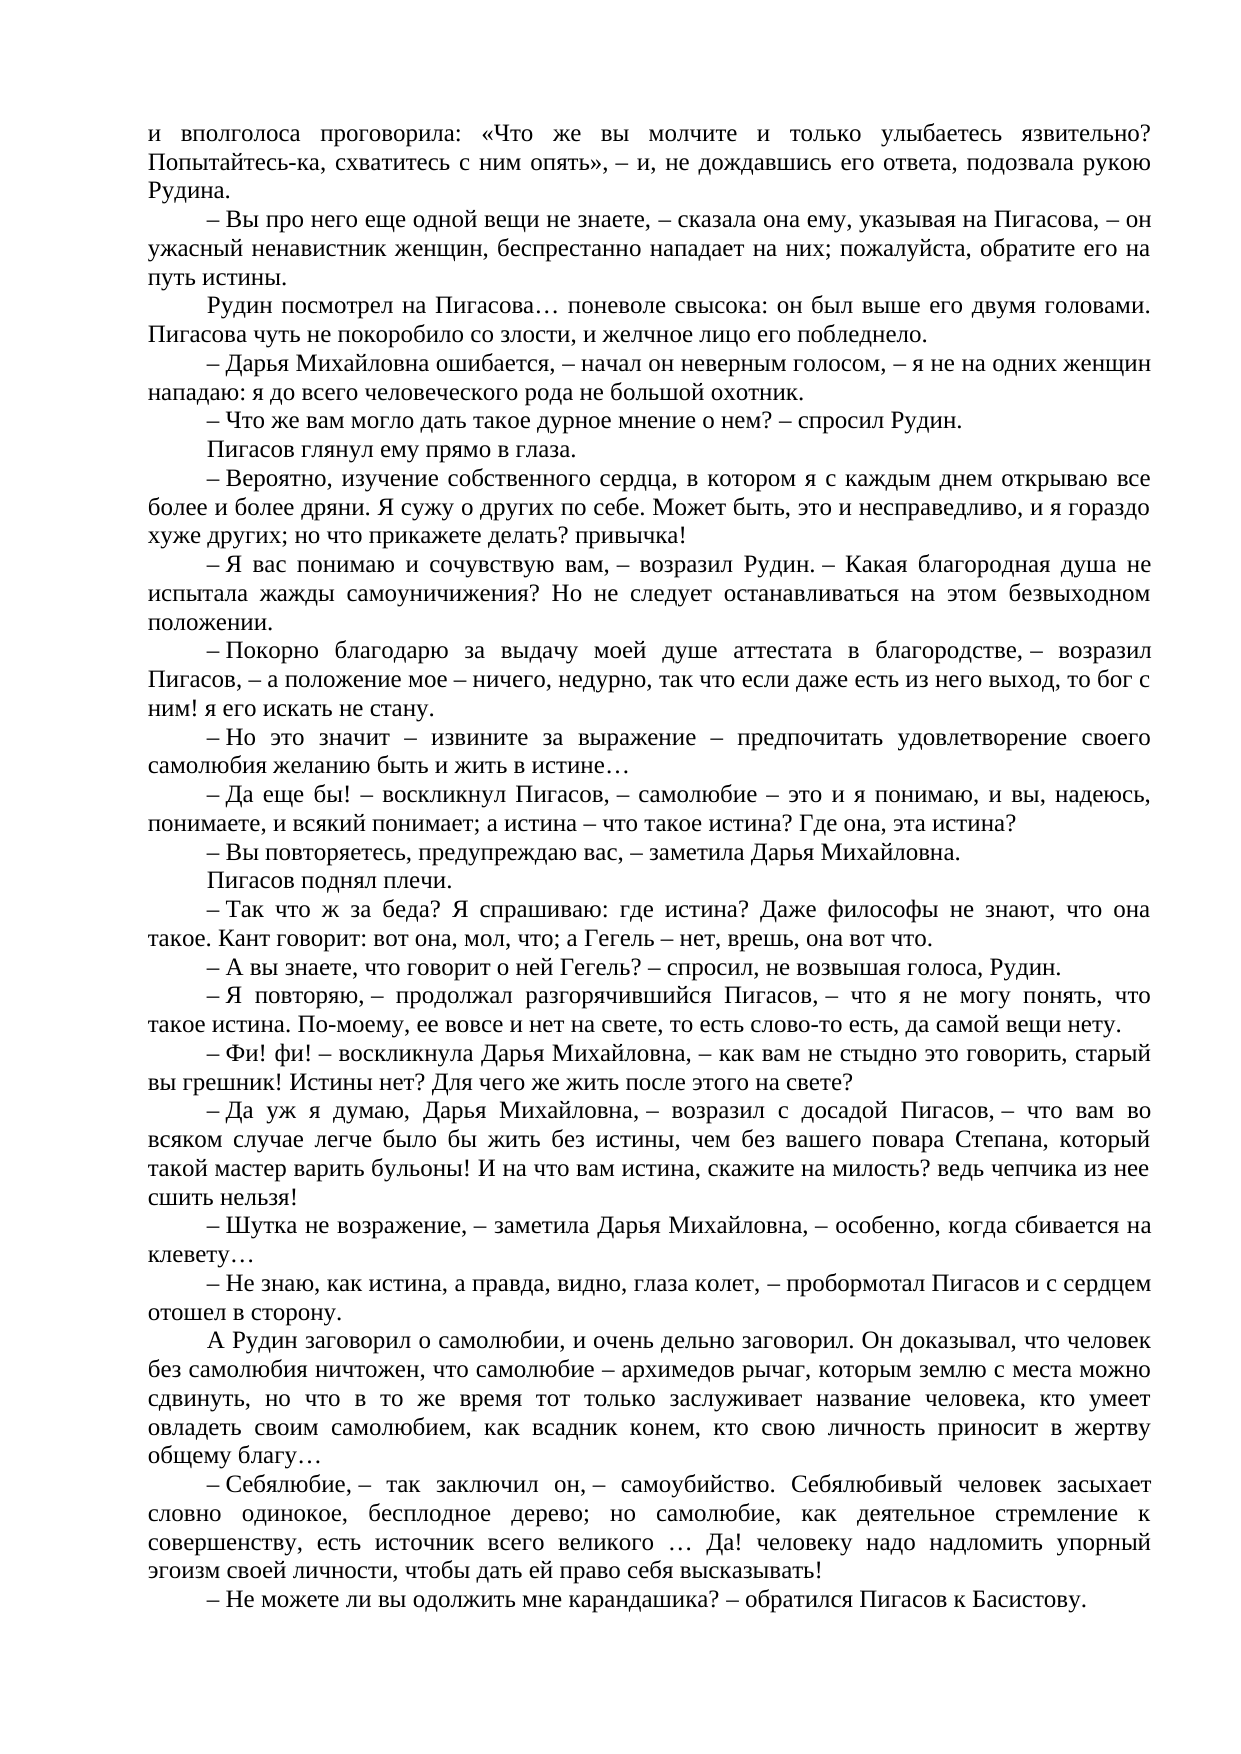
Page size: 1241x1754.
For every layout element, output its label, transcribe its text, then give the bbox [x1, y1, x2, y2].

text – Не можете ли вы одолжить мне карандашика? – обратился Пигасов к Басистову. [148, 1584, 1152, 1613]
text – Да уж я думаю, Дарья Михайловна, – возразил с досадой Пигасов, – что вам во всяком случае легче было бы жить без истины, чем без вашего повара Степана, который такой мастер варить бульоны! И на что вам истина, скажите на милость? ведь чепчика из нее сшить нельзя! [148, 1096, 1152, 1211]
text Рудин посмотрел на Пигасова… поневоле свысока: он был выше его двумя головами. Пигасова чуть не покоробило со злости, и желчное лицо его побледнело. [148, 291, 1152, 348]
text и вполголоса проговорила: «Что же вы молчите и только улыбаетесь язвительно? Попытайтесь-ка, схватитесь с ним опять», – и, не дождавшись его ответа, подозвала рукою Рудина. [148, 118, 1152, 204]
text – Я повторяю, – продолжал разгорячившийся Пигасов, – что я не могу понять, что такое истина. По-моему, ее вовсе и нет на свете, то есть слово-то есть, да самой вещи нету. [148, 981, 1152, 1038]
text – Я вас понимаю и сочувствую вам, – возразил Рудин. – Какая благородная душа не испытала жажды самоуничижения? Но не следует останавливаться на этом безвыходном положении. [148, 549, 1152, 636]
text – Но это значит – извините за выражение – предпочитать удовлетворение своего самолюбия желанию быть и жить в истине… [148, 722, 1152, 779]
text – Фи! фи! – воскликнула Дарья Михайловна, – как вам не стыдно это говорить, старый вы грешник! Истины нет? Для чего же жить после этого на свете? [148, 1038, 1152, 1096]
text – Вы повторяетесь, предупреждаю вас, – заметила Дарья Михайловна. [148, 837, 1152, 866]
text – Себялюбие, – так заключил он, – самоубийство. Себялюбивый человек засыхает словно одинокое, бесплодное дерево; но самолюбие, как деятельное стремление к совершенству, есть источник всего великого … Да! человеку надо надломить упорный эгоизм своей личности, чтобы дать ей право себя высказывать! [148, 1469, 1152, 1584]
text – Не знаю, как истина, а правда, видно, глаза колет, – пробормотал Пигасов и с сердцем отошел в сторону. [148, 1268, 1152, 1326]
text Пигасов глянул ему прямо в глаза. [148, 434, 1152, 463]
text – Шутка не возражение, – заметила Дарья Михайловна, – особенно, когда сбивается на клевету… [148, 1211, 1152, 1268]
text – А вы знаете, что говорит о ней Гегель? – спросил, не возвышая голоса, Рудин. [148, 952, 1152, 981]
text – Вы про него еще одной вещи не знаете, – сказала она ему, указывая на Пигасова, – он ужасный ненавистник женщин, беспрестанно нападает на них; пожалуйста, обратите его на путь истины. [148, 204, 1152, 291]
text Пигасов поднял плечи. [148, 866, 1152, 894]
text – Что же вам могло дать такое дурное мнение о нем? – спросил Рудин. [148, 406, 1152, 434]
text – Вероятно, изучение собственного сердца, в котором я с каждым днем открываю все более и более дряни. Я сужу о других по себе. Может быть, это и несправедливо, и я гораздо хуже других; но что прикажете делать? привычка! [148, 463, 1152, 549]
text – Покорно благодарю за выдачу моей душе аттестата в благородстве, – возразил Пигасов, – а положение мое – ничего, недурно, так что если даже есть из него выход, то бог с ним! я его искать не стану. [148, 636, 1152, 722]
text А Рудин заговорил о самолюбии, и очень дельно заговорил. Он доказывал, что человек без самолюбия ничтожен, что самолюбие – архимедов рычаг, которым землю с места можно сдвинуть, но что в то же время тот только заслуживает название человека, кто умеет овладеть своим самолюбием, как всадник конем, кто свою личность приносит в жертву общему благу… [148, 1326, 1152, 1469]
text – Так что ж за беда? Я спрашиваю: где истина? Даже философы не знают, что она такое. Кант говорит: вот она, мол, что; а Гегель – нет, врешь, она вот что. [148, 894, 1152, 952]
text – Да еще бы! – воскликнул Пигасов, – самолюбие – это и я понимаю, и вы, надеюсь, понимаете, и всякий понимает; а истина – что такое истина? Где она, эта истина? [148, 779, 1152, 837]
text – Дарья Михайловна ошибается, – начал он неверным голосом, – я не на одних женщин нападаю: я до всего человеческого рода не большой охотник. [148, 348, 1152, 406]
